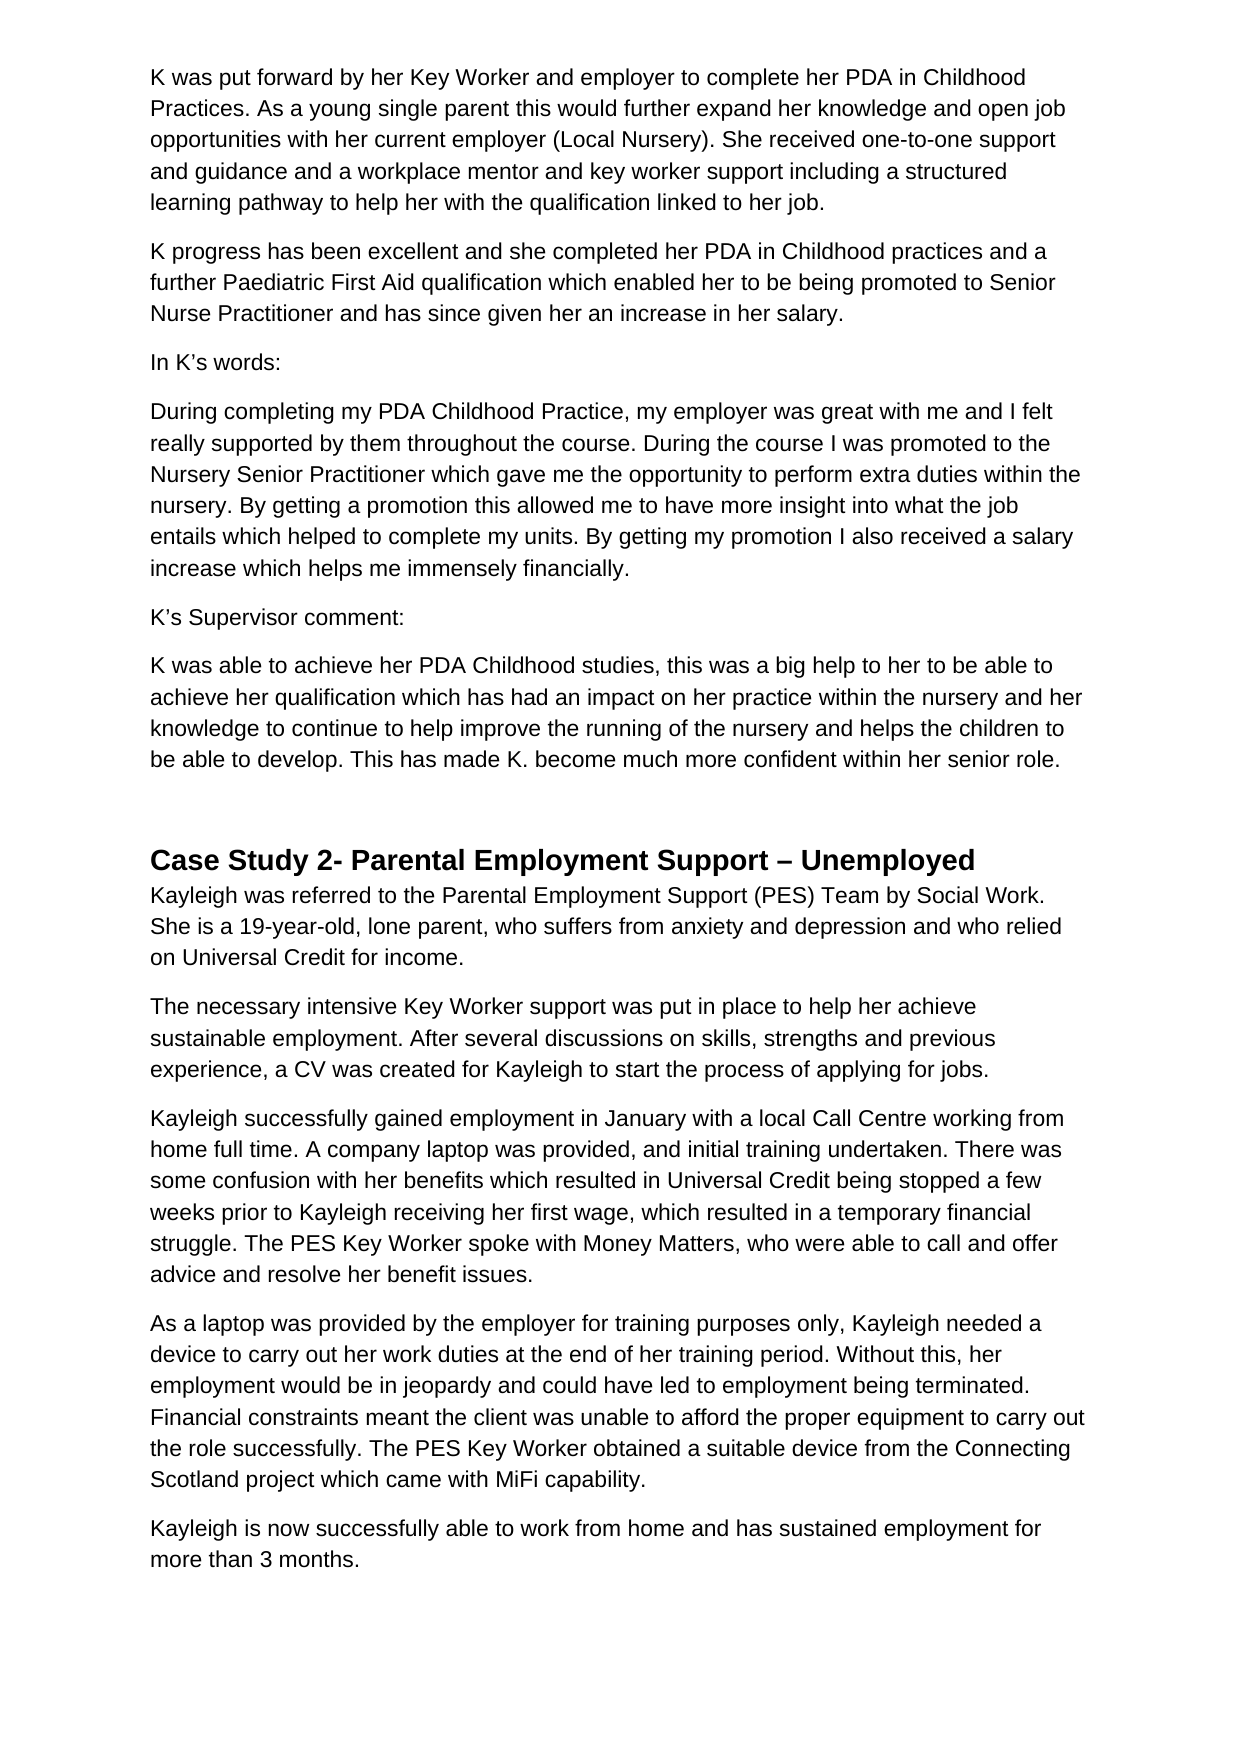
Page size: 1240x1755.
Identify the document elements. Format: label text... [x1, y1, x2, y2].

text As a laptop was provided by the employer for training purposes only, Kayleigh needed a device to carry out her work duties at the end of her training period. Without this, her employment would be in jeopardy and could have led to employment being terminated. Financial constraints meant the client was unable to afford the proper equipment to carry out the role successfully. The PES Key Worker obtained a suitable device from the Connecting Scotland project which came with MiFi capability. [150, 1305, 1089, 1493]
text K’s Supervisor comment: [150, 599, 1089, 630]
subtitle Case Study 2- Parental Employment Support – Unemployed [150, 843, 1089, 877]
text In K’s words: [150, 344, 1089, 376]
text Kayleigh successfully gained employment in January with a local Call Centre working from home full time. A company laptop was provided, and initial training undertaken. There was some confusion with her benefits which resulted in Universal Credit being stopped a few weeks prior to Kayleigh receiving her first wage, which resulted in a temporary financial struggle. The PES Key Worker spoke with Money Matters, who were able to call and offer advice and resolve her benefit issues. [150, 1100, 1089, 1287]
text Kayleigh was referred to the Parental Employment Support (PES) Team by Social Work. She is a 19-year-old, lone parent, who suffers from anxiety and depression and who relied on Universal Credit for income. [150, 877, 1089, 971]
text During completing my PDA Childhood Practice, my employer was great with me and I felt really supported by them throughout the course. During the course I was promoted to the Nursery Senior Practitioner which gave me the opportunity to perform extra duties within the nursery. By getting a promotion this allowed me to have more insight into what the job entails which helped to complete my units. By getting my promotion I also received a salary increase which helps me immensely financially. [150, 393, 1089, 581]
text Kayleigh is now successfully able to work from home and has sustained employment for more than 3 months. [150, 1510, 1089, 1573]
text K was able to achieve her PDA Childhood studies, this was a big help to her to be able to achieve her qualification which has had an impact on her practice within the nursery and her knowledge to continue to help improve the running of the nursery and helps the children to be able to develop. This has made K. become much more confident within her senior role. [150, 648, 1089, 773]
text K was put forward by her Key Worker and employer to complete her PDA in Childhood Practices. As a young single parent this would further expand her knowledge and open job opportunities with her current employer (Local Nursery). She received one-to-one support and guidance and a workplace mentor and key worker support including a structured learning pathway to help her with the qualification linked to her job. [150, 59, 1089, 215]
text K progress has been excellent and she completed her PDA in Childhood practices and a further Paediatric First Aid qualification which enabled her to be being promoted to Senior Nurse Practitioner and has since given her an increase in her salary. [150, 233, 1089, 327]
text The necessary intensive Key Worker support was put in place to help her achieve sustainable employment. After several discussions on skills, strengths and previous experience, a CV was created for Kayleigh to start the process of applying for jobs. [150, 988, 1089, 1082]
